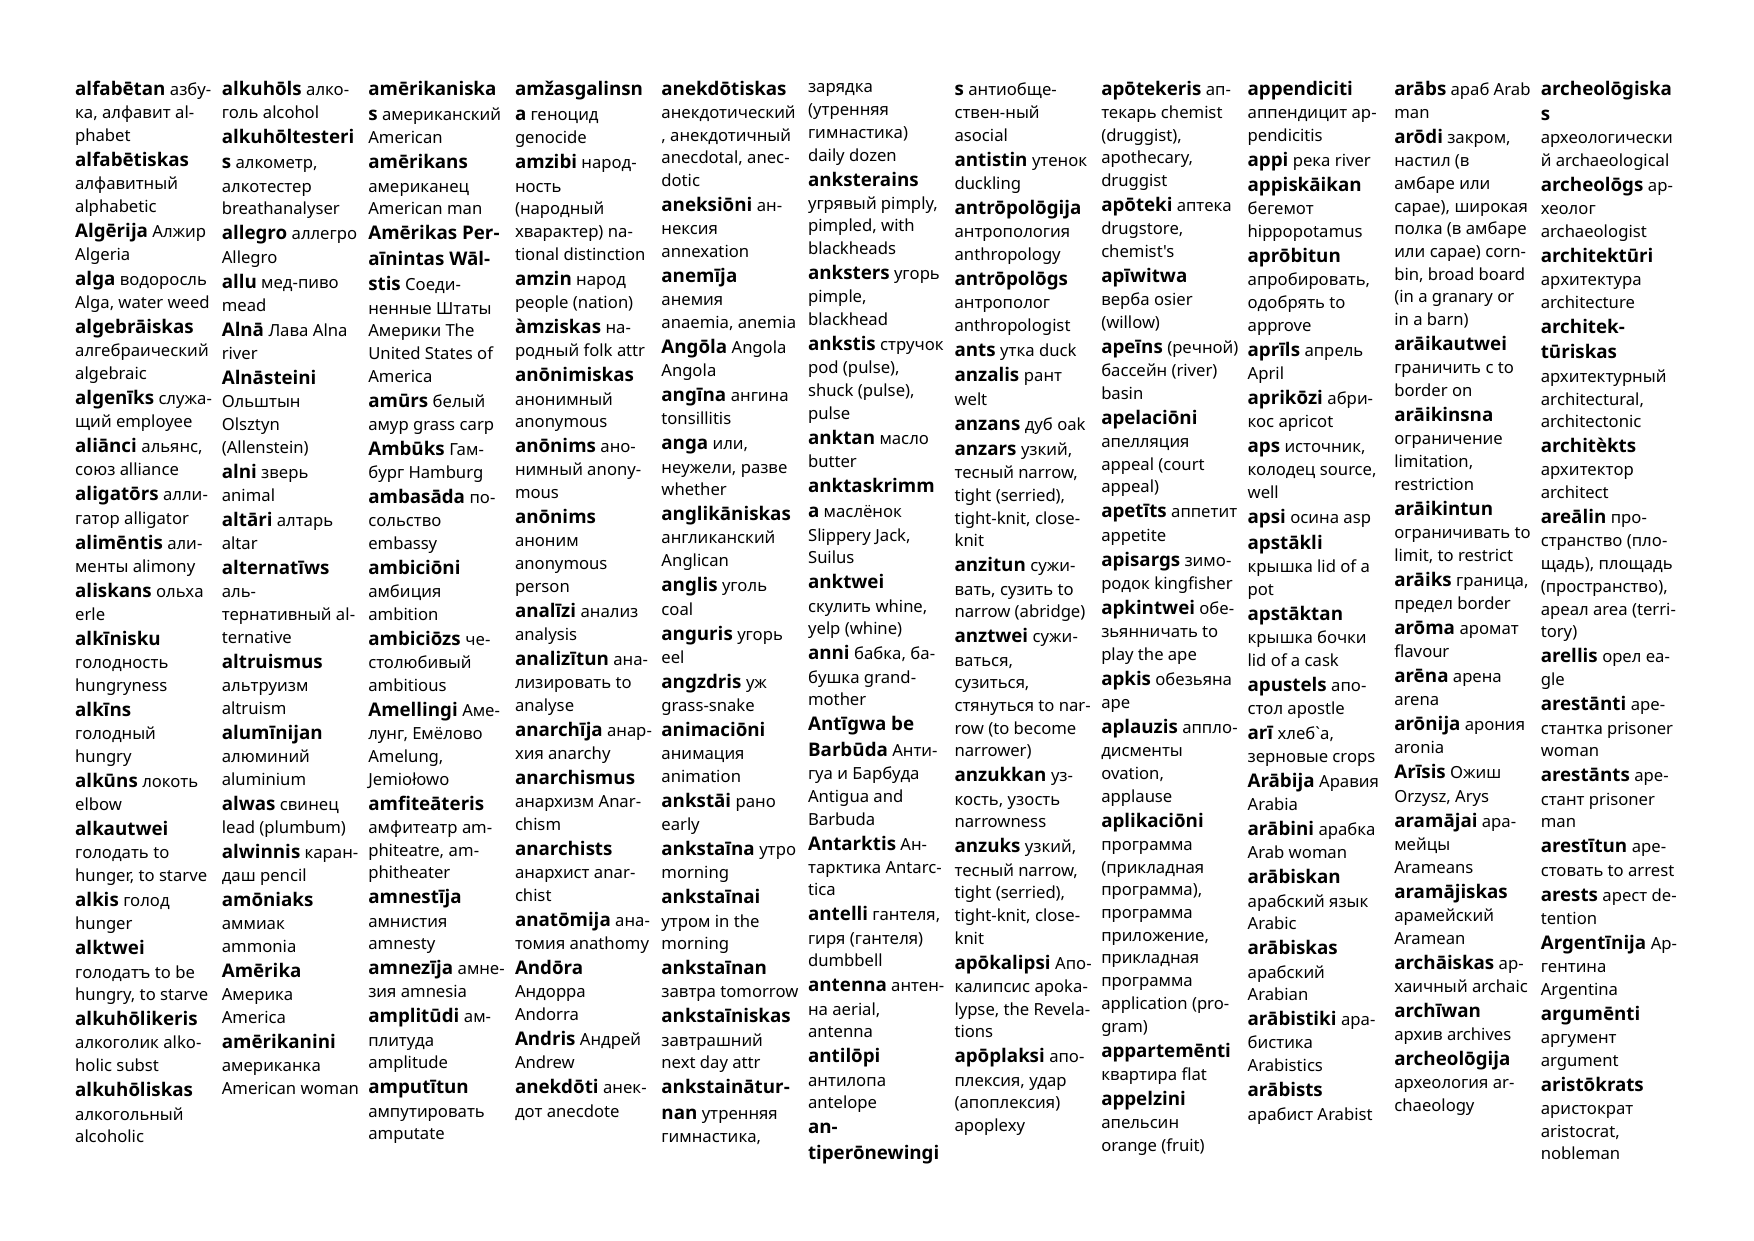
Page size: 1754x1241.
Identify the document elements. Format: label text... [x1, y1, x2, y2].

text arābists арабист Arabist [1247, 1077, 1385, 1125]
text apustels апо­стол apostle [1247, 671, 1385, 719]
text anktan масло butter [808, 424, 945, 472]
text alkuhōls алко­голь alcohol [222, 75, 359, 123]
text Antarktis Ан­тарктика Antarc­tica [808, 830, 945, 901]
text areālin про­странство (пло­щадь), площадь (пространство), ареал area (terri­tory) [1541, 503, 1679, 642]
text alternatīws аль­тернативный al­ternative [222, 554, 359, 648]
text Alnā Лава Alna river [222, 316, 359, 364]
text Ambūks Гам­бург Hamburg [368, 435, 506, 483]
text anekdōtiskas анекдотический, анекдотичный anecdotal, anec­dotic [661, 75, 799, 191]
text antilōpi антило­па antelope [808, 1043, 945, 1113]
text amzibi народ­ность (народный хварактер) na­tional distinction [515, 149, 652, 265]
text arestānti аре­стантка prisoner woman [1541, 691, 1679, 762]
text arābiskas араб­ский Arabian [1247, 935, 1385, 1006]
text amērikanini американка American woman [222, 1028, 359, 1099]
text alkīns голодный hungry [75, 696, 213, 767]
text arēna арена arena [1394, 662, 1532, 711]
text apstākli крышка lid of a pot [1247, 529, 1385, 600]
text anglikāniskas англиканский An­glican [661, 501, 799, 572]
text archāiskas ар­хаичный archaic [1394, 949, 1532, 997]
text amnezīja амне­зия amnesia [368, 954, 506, 1003]
text arestītun аре­стовать to arrest [1541, 833, 1679, 881]
text s антиобще­ствен-ный asocial [954, 75, 1092, 146]
text aligatōrs алли­гатор alligator [75, 481, 213, 529]
text alimēntis али­менты alimony [75, 529, 213, 577]
text arāiks граница, предел border [1394, 566, 1532, 614]
text alfabētan азбу­ка, алфавит al­phabet [75, 75, 213, 146]
text alkuhōliskas алкогольный alco­holic [75, 1077, 213, 1147]
text appelzini апель­син orange (fruit) [1101, 1085, 1238, 1156]
text anktwei скулить whine, yelp (whine) [808, 569, 945, 640]
text alkūns локоть el­bow [75, 767, 213, 816]
text appi река river [1247, 146, 1385, 171]
text alfabētiskas ал­фавитный alpha­betic [75, 146, 213, 217]
text allegro аллегро Allegro [222, 220, 359, 268]
text aprōbitun апро­бировать, одо­брять to approve [1247, 242, 1385, 336]
text amputītun ампу­тировать ampu­tate [368, 1074, 506, 1145]
text angīna ангина tonsillitis [661, 381, 799, 430]
text anzalis рант welt [954, 362, 1092, 410]
text anarchismus анархизм Anar­chism [515, 764, 652, 835]
text apkis обезьяна ape [1101, 665, 1238, 713]
text archeolōgiskas археологический archaeological [1541, 75, 1679, 171]
text appartemēnti квартира flat [1101, 1037, 1238, 1085]
text archeolōgs ар­хеолог archaeolo­gist [1541, 171, 1679, 242]
text angzdris уж grass-snake [661, 668, 799, 716]
text amžasgalinsna геноцид genocide [515, 75, 652, 149]
text analizītun ана­лизировать to ana­lyse [515, 645, 652, 716]
text arābini арабка Arab woman [1247, 816, 1385, 864]
text apōplaksi апо­плексия, удар (апоплексия) apoplexy [954, 1043, 1092, 1136]
text apelaciōni апелляция appeal (court appeal) [1101, 404, 1238, 498]
text appendiciti аппендицит ap­pendicitis [1247, 75, 1385, 146]
text alkautwei голо­дать to hunger, to starve [75, 816, 213, 886]
text Angōla Angola Angola [661, 333, 799, 381]
text anztwei сужи­ваться, сузиться, стянуться to nar­row (to become narrower) [954, 623, 1092, 762]
text Antīgwa be Barbūda Анти­гуа и Барбуда An­tigua and Barbuda [808, 711, 945, 830]
text ankstaīna утро morning [661, 835, 799, 884]
text apōtekeris ап­текарь chemist (druggist), apothe­cary, druggist [1101, 75, 1238, 191]
text an­tiperōnewingi [808, 1113, 945, 1164]
text arōdi закром, на­стил (в амбаре или сарае), широ­кая полка (в ам­баре или сарае) corn-bin, broad board (in a granary or in a barn) [1394, 123, 1532, 330]
text arābistiki ара­бистика Arabistics [1247, 1006, 1385, 1077]
text argumēnti аргу­мент argument [1541, 1000, 1679, 1071]
text зарядка (утренняя гимна­стика) daily dozen [808, 75, 945, 166]
text algenīks служа­щий employee [75, 384, 213, 432]
text amzin народ people (nation) [515, 265, 652, 313]
text alkis голод hunger [75, 886, 213, 935]
text apeīns (речной) бассейн (river) basin [1101, 333, 1238, 404]
text amōniaks амми­ак ammonia [222, 886, 359, 957]
text aprikōzi абри­кос apricot [1247, 384, 1385, 432]
text anzitun сужи­вать, сузить to narrow (abridge) [954, 552, 1092, 623]
text arāikautwei граничить с to border on [1394, 330, 1532, 401]
text amūrs белый амур grass carp [368, 387, 506, 435]
text architek­tūriskas архитектурный ar­chitectural, archi­tectonic [1541, 313, 1679, 432]
text anzuks узкий, тесный narrow, tight (serried), tight-knit, close-knit [954, 833, 1092, 949]
text apstāktan крышка бочки lid of a cask [1247, 600, 1385, 671]
text ankstainātur­nan утренняя гимна­стика, [661, 1074, 799, 1147]
text arests арест de­tention [1541, 881, 1679, 929]
text anekdōti анек­дот anecdote [515, 1074, 652, 1122]
text Algērija Алжир Algeria [75, 217, 213, 265]
text aprīls апрель April [1247, 336, 1385, 384]
text arōnija арония aronia [1394, 711, 1532, 759]
text Amērikas Per­aīnintas Wāl­stis Соеди­ненные Штаты Америки The United States of America [368, 220, 506, 387]
text aliskans ольха erle [75, 577, 213, 625]
text apsi осина asp [1247, 503, 1385, 529]
text arāikintun огра­ничивать to limit, to restrict [1394, 495, 1532, 566]
text anktaskrimma маслёнок Slippery Jack, Suilus [808, 472, 945, 569]
text aliānci альянс, союз alliance [75, 432, 213, 481]
text anarchīja анар­хия anarchy [515, 716, 652, 764]
text anōnims ано­нимный anony­mous [515, 432, 652, 503]
text ambasāda по­сольство embassy [368, 483, 506, 554]
text arābiskan араб­ский язык Arabic [1247, 864, 1385, 935]
text ants утка duck [954, 336, 1092, 362]
text appiskāikan бе­гемот hippopota­mus [1247, 171, 1385, 242]
text apōteki аптека drugstore, chemist's [1101, 191, 1238, 262]
text alwinnis каран­даш pencil [222, 838, 359, 886]
text ankstāi рано early [661, 787, 799, 835]
text arestānts аре­стант prisoner man [1541, 762, 1679, 833]
text amplitūdi ам­плитуда amplitude [368, 1003, 506, 1074]
text Andōra Андорра Andorra [515, 954, 652, 1026]
text alumīnijan алю­миний aluminium [222, 719, 359, 790]
text arābs араб Arab man [1394, 75, 1532, 123]
text architektūri ар­хитектура archi­tecture [1541, 242, 1679, 313]
text anzukkan уз­кость, узость nar­rowness [954, 762, 1092, 833]
text Amērika Амери­ка America [222, 957, 359, 1028]
text alkuhōltesteris алкометр, алкоте­стер breathanal­yser [222, 123, 359, 220]
text Arīsis Ожиш Orzysz, Arys [1394, 759, 1532, 807]
text analīzi анализ analysis [515, 597, 652, 645]
text anōnims аноним anonymous person [515, 503, 652, 597]
text amērikaniskas американский American [368, 75, 506, 149]
text allu мед-пиво mead [222, 268, 359, 316]
text anōnimiskas анонимный anonymous [515, 362, 652, 432]
text altāri алтарь altar [222, 506, 359, 554]
text ankstis стручок pod (pulse), shuck (pulse), pulse [808, 330, 945, 424]
text architèkts архи­тектор architect [1541, 432, 1679, 503]
text anatōmija ана­томия anathomy [515, 906, 652, 954]
text aneksiōni ан­нексия annexation [661, 191, 799, 262]
text anksters угорь pimple, blackhead [808, 259, 945, 330]
text anzans дуб oak [954, 410, 1092, 435]
text antistin утенок duckling [954, 146, 1092, 194]
text antenna антен­на aerial, antenna [808, 972, 945, 1043]
text aplikaciōni про­грамма (приклад­ная программа), программа прило­жение, приклад­ная программа application (pro­gram) [1101, 807, 1238, 1037]
text ambiciōzs че­столюбивый ambi­tious [368, 625, 506, 696]
text aristōkrats ари­стократ aristocrat, nobleman [1541, 1071, 1679, 1164]
text ambiciōni амби­ция ambition [368, 554, 506, 625]
text anzars узкий, тесный narrow, tight (serried), tight-knit, close-knit [954, 435, 1092, 552]
text alkuhōlikeris алкоголик alko­holic subst [75, 1006, 213, 1077]
text anni бабка, ба­бушка grand­mother [808, 640, 945, 711]
text apisargs зимо­родок kingfisher [1101, 546, 1238, 594]
text arāikinsna огра­ничение limitation, restriction [1394, 401, 1532, 495]
text antrōpolōgs ан­трополог anthro­pologist [954, 265, 1092, 336]
text animaciōni ани­мация animation [661, 716, 799, 787]
text anksterains угрявый pimply, pimpled, with blackheads [808, 166, 945, 259]
text ankstaīnan зав­тра tomorrow [661, 954, 799, 1003]
text apetīts аппетит appetite [1101, 498, 1238, 546]
text aps источник, ко­лодец source, well [1247, 432, 1385, 503]
text àmziskas на­родный folk attr [515, 313, 652, 362]
text amnestīja амни­стия amnesty [368, 884, 506, 954]
text amērikans аме­риканец American man [368, 149, 506, 220]
text arellis орел ea­gle [1541, 642, 1679, 691]
text ankstaīnai утром in the morn­ing [661, 884, 799, 954]
text antrōpolōgija антропология an­thropology [954, 194, 1092, 265]
text apīwitwa верба osier (willow) [1101, 262, 1238, 333]
text antelli гантеля, гиря (гантеля) dumbbell [808, 901, 945, 972]
text Alnāsteini Ольштын Olsztyn (Allenstein) [222, 364, 359, 458]
text amfiteāteris ам­фитеатр am­phiteatre, am­phitheater [368, 790, 506, 884]
text aramājiskas арамейский Aramean [1394, 878, 1532, 949]
text aramājai ара­мейцы Arameans [1394, 807, 1532, 878]
text anguris угорь eel [661, 620, 799, 668]
text anemīja анемия anaemia, anemia [661, 262, 799, 333]
text algebrāiskas алгебраический algebraic [75, 313, 213, 384]
text alkīnisku голод­ность hungryness [75, 625, 213, 696]
text Andris Андрей Andrew [515, 1026, 652, 1074]
text apkintwei обе­зьянничать to play the ape [1101, 594, 1238, 665]
text anga или, неуже­ли, разве whether [661, 430, 799, 501]
text archīwan архив archives [1394, 997, 1532, 1045]
text aplauzis аппло­дисменты ovation, applause [1101, 713, 1238, 807]
text arī хлеб`а, зерно­вые crops [1247, 719, 1385, 767]
text alwas свинец lead (plumbum) [222, 790, 359, 838]
text arōma аромат flavour [1394, 614, 1532, 662]
text altruismus аль­труизм altruism [222, 648, 359, 719]
text ankstaīniskas завтрашний next day attr [661, 1003, 799, 1074]
text archeolōgija археология ar­chaeology [1394, 1045, 1532, 1116]
text Argentīnija Ар­гентина Argentina [1541, 929, 1679, 1000]
text alni зверь animal [222, 458, 359, 506]
text Amellingi Аме­лунг, Емёлово Amelung, Jemiołowo [368, 696, 506, 790]
text apōkalipsi Апо­калипсис apoka­lypse, the Revela­tions [954, 949, 1092, 1043]
text alktwei голодатъ to be hungry, to starve [75, 935, 213, 1006]
text anarchists анархист anar­chist [515, 835, 652, 906]
text Arābija Аравия Arabia [1247, 767, 1385, 816]
text anglis уголь coal [661, 572, 799, 620]
text alga водоросль Alga, water weed [75, 265, 213, 313]
